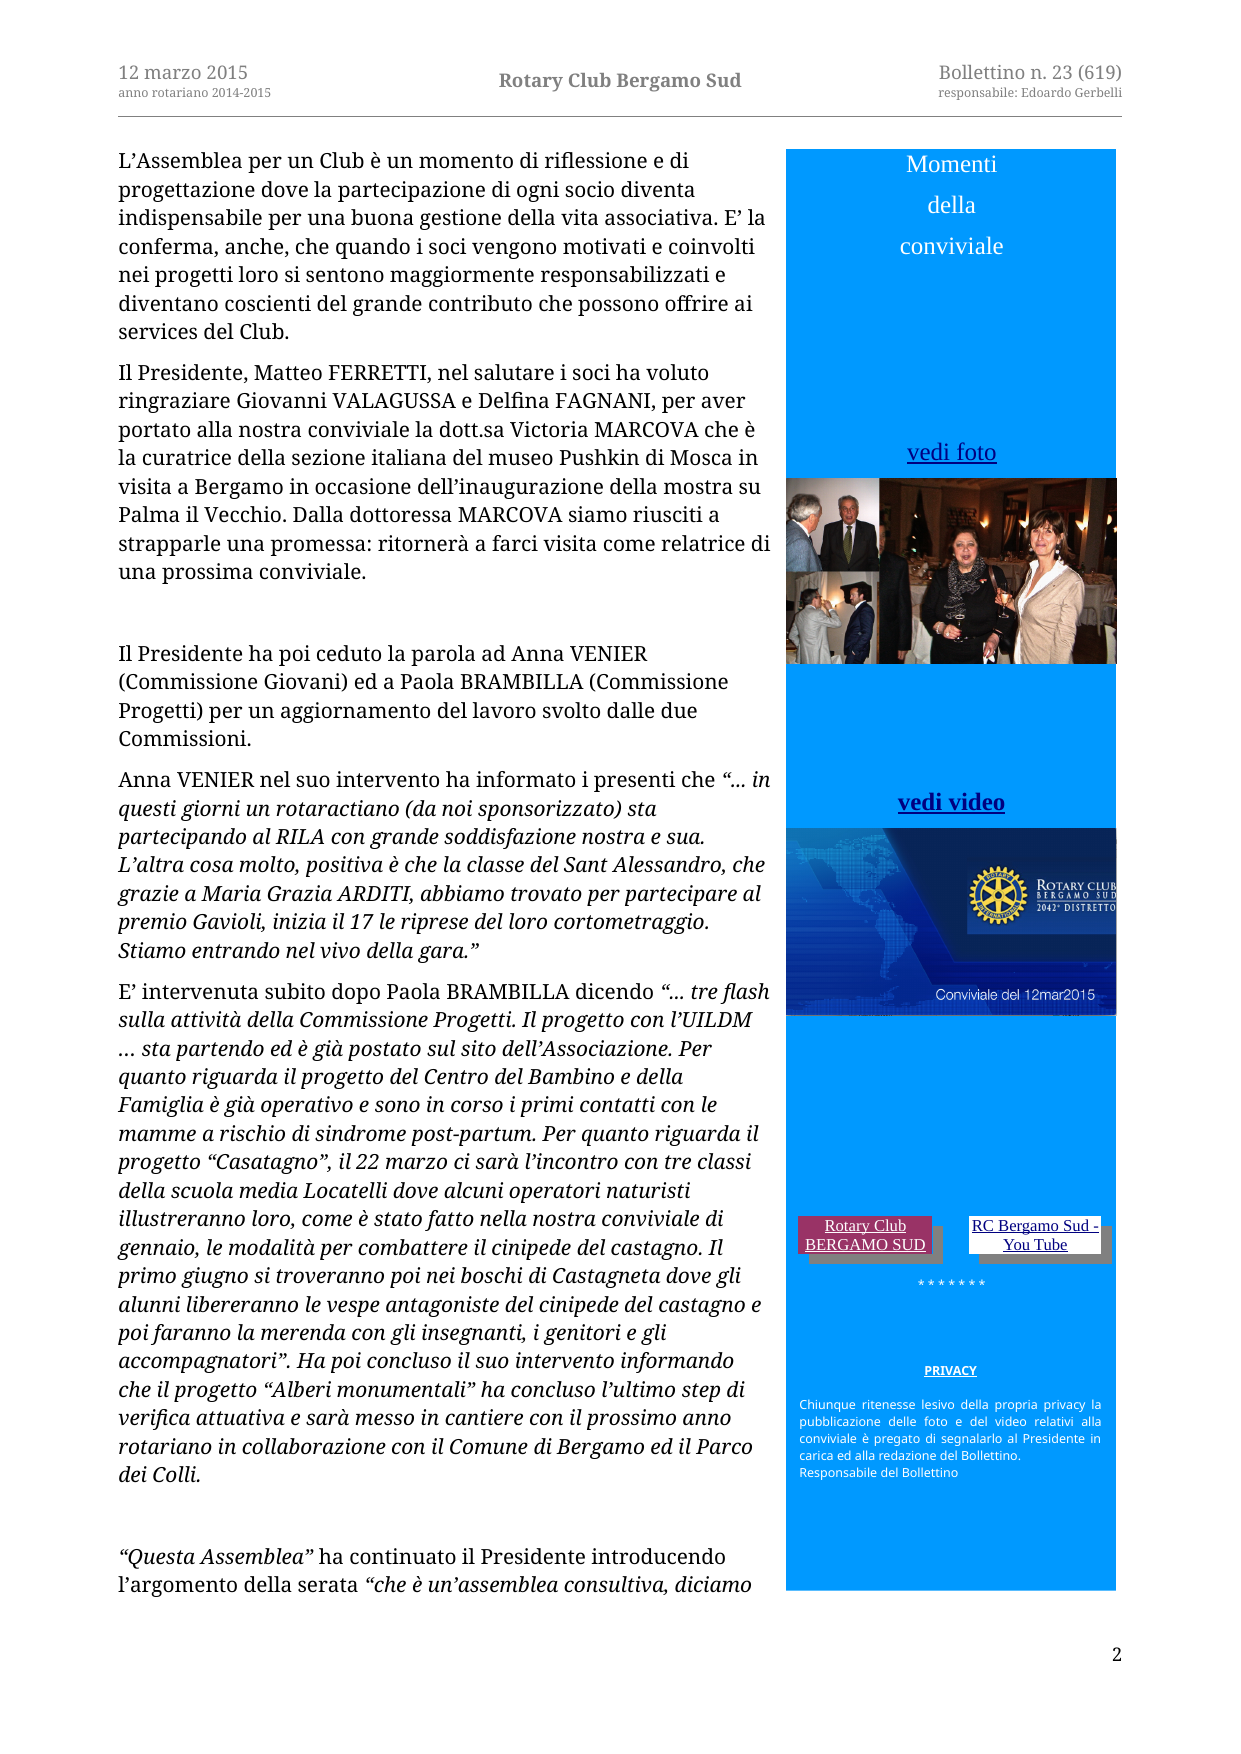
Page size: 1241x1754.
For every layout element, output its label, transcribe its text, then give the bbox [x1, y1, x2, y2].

text * * * * * * * [786, 1260, 1117, 1293]
text Responsabile del Bollettino [799, 1464, 1102, 1481]
text della [786, 190, 1117, 219]
text Rotary Club BERGAMO SUD [798, 1216, 932, 1254]
text conviviale [786, 231, 1117, 260]
text vedi foto [786, 437, 1117, 466]
text vedi video [786, 787, 1117, 816]
text Il Presidente ha poi ceduto la parola ad Anna VENIER (Commissione Giovani) ed a Paola BRAMBILLA (Commissione Progetti) per un aggiornamento del lavoro svolto dalle due Commissioni. [118, 639, 786, 753]
picture [786, 478, 1117, 664]
text “Questa Assemblea” ha continuato il Presidente introducendo l’argomento della serata “che è un’assemblea consultiva, diciamo [118, 1542, 1122, 1599]
text Chiunque ritenesse lesivo della propria privacy la pubblicazione delle foto e del video relativi alla conviviale è pregato di segnalarlo al Presidente in carica ed alla redazione del Bollettino. [799, 1396, 1102, 1464]
text Momenti [786, 149, 1117, 177]
text L’Assemblea per un Club è un momento di riflessione e di progettazione dove la partecipazione di ogni socio diventa indispensabile per una buona gestione della vita associativa. E’ la conferma, anche, che quando i soci vengono motivati e coinvolti nei progetti loro si sentono maggiormente responsabilizzati e diventano coscienti del grande contributo che possono offrire ai services del Club. [118, 147, 1122, 346]
text Anna VENIER nel suo intervento ha informato i presenti che “... in questi giorni un rotaractiano (da noi sponsorizzato) sta partecipando al RILA con grande soddisfazione nostra e sua. L’altra cosa molto, positiva è che la classe del Sant Alessandro, che grazie a Maria Grazia ARDITI, abbiamo trovato per partecipare al premio Gavioli, inizia il 17 le riprese del loro cortometraggio. Stiamo entrando nel vivo della gara.” [118, 765, 786, 964]
text RC Bergamo Sud - You Tube [969, 1216, 1101, 1254]
text E’ intervenuta subito dopo Paola BRAMBILLA dicendo “... tre flash sulla attività della Commissione Progetti. Il progetto con l’UILDM … sta partendo ed è già postato sul sito dell’Associazione. Per quanto riguarda il progetto del Centro del Bambino e della Famiglia è già operativo e sono in corso i primi contatti con le mamme a rischio di sindrome post-partum. Per quanto riguarda il progetto “Casatagno”, il 22 marzo ci sarà l’incontro con tre classi della scuola media Locatelli dove alcuni operatori naturisti illustreranno loro, come è stato fatto nella nostra conviviale di gennaio, le modalità per combattere il cinipede del castagno. Il primo giugno si troveranno poi nei boschi di Castagneta dove gli alunni libereranno le vespe antagoniste del cinipede del castagno e poi faranno la merenda con gli insegnanti, i genitori e gli accompagnatori”. Ha poi concluso il suo intervento informando che il progetto “Alberi monumentali” ha concluso l’ultimo step di verifica attuativa e sarà messo in cantiere con il prossimo anno rotariano in collaborazione con il Comune di Bergamo ed il Parco dei Colli. [118, 977, 786, 1489]
picture [786, 828, 1117, 1016]
text Il Presidente, Matteo FERRETTI, nel salutare i soci ha voluto ringraziare Giovanni VALAGUSSA e Delfina FAGNANI, per aver portato alla nostra conviviale la dott.sa Victoria MARCOVA che è la curatrice della sezione italiana del museo Pushkin di Mosca in visita a Bergamo in occasione dell’inaugurazione della mostra su Palma il Vecchio. Dalla dottoressa MARCOVA siamo riusciti a strapparle una promessa: ritornerà a farci visita come relatrice di una prossima conviviale. [118, 358, 786, 586]
text PRIVACY [799, 1362, 1102, 1379]
